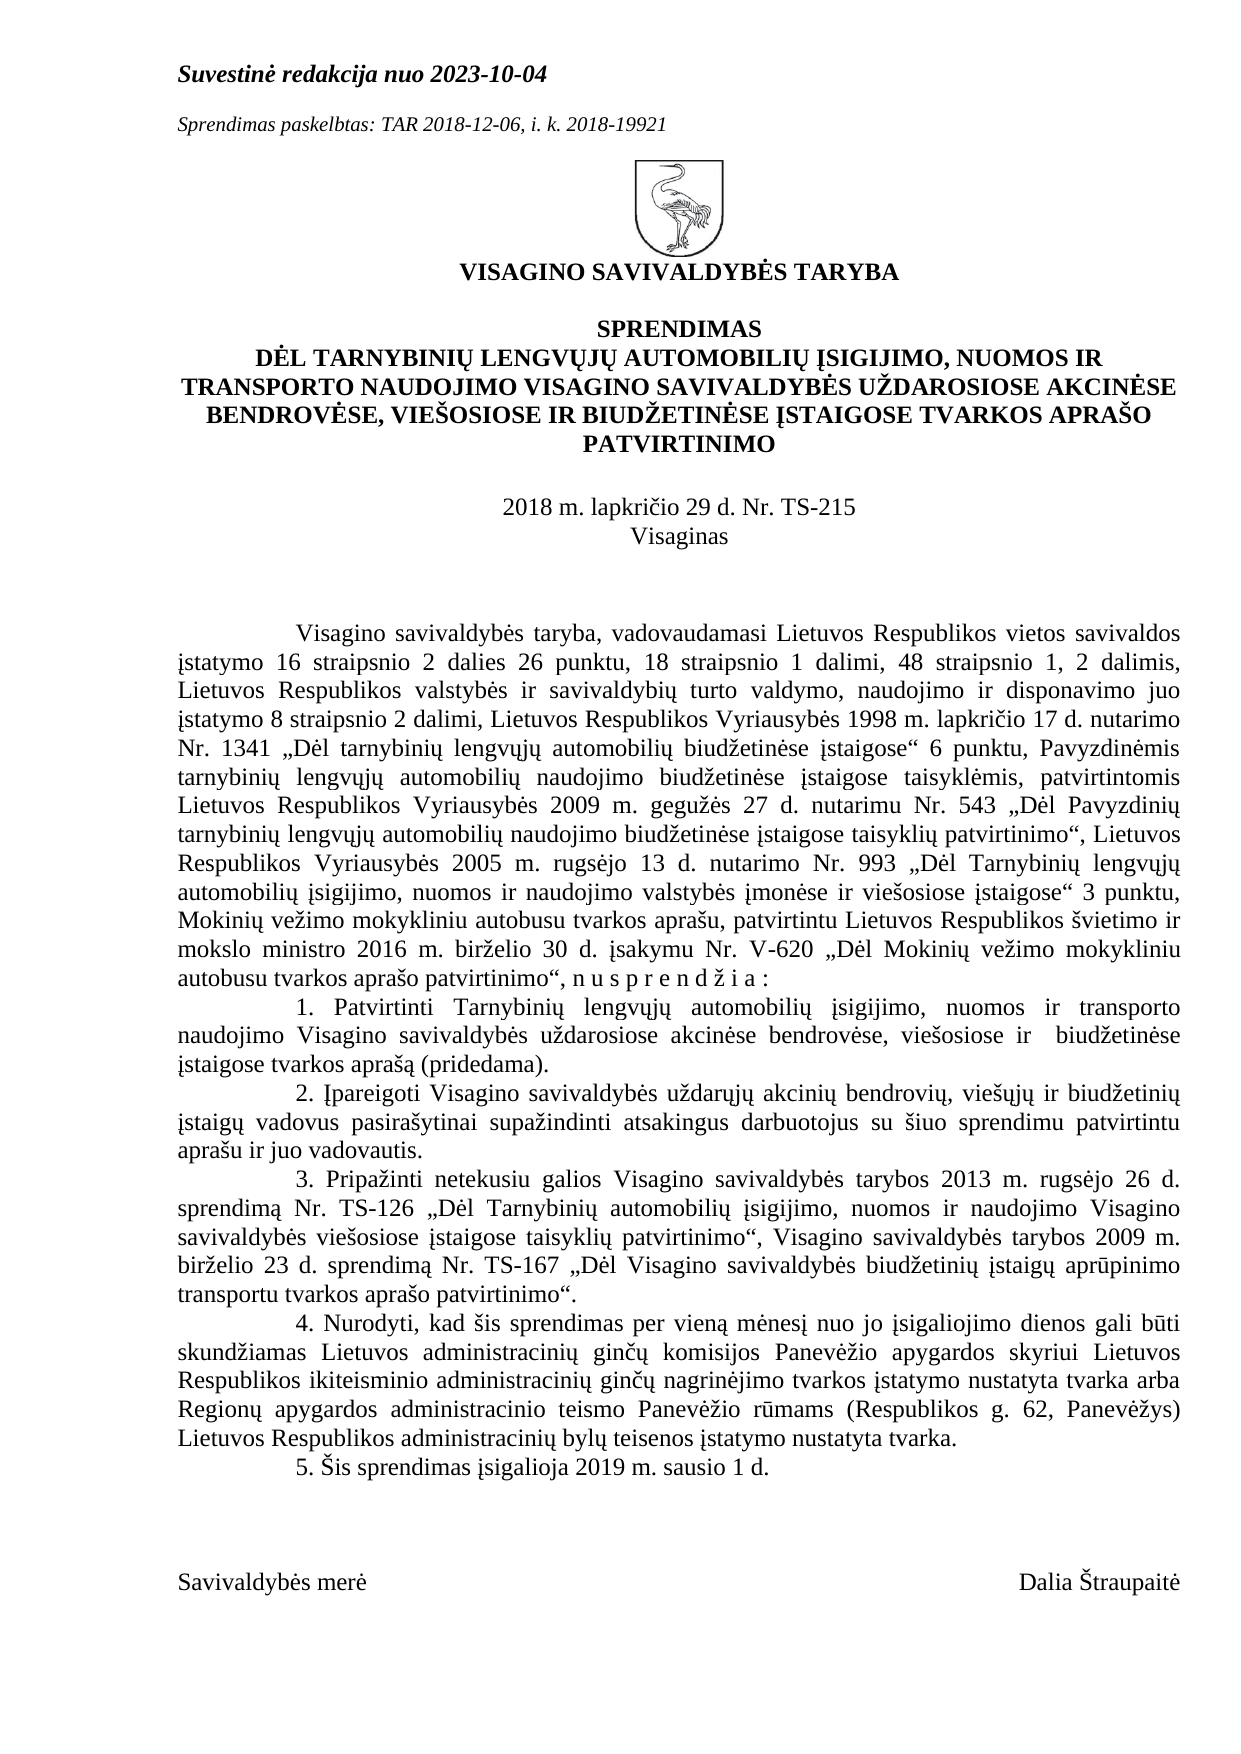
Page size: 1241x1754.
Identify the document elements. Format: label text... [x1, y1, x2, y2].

text Sprendimas paskelbtas: TAR 2018-12-06, i. k. 2018-19921 [177, 112, 1181, 136]
text 5. Šis sprendimas įsigalioja 2019 m. sausio 1 d. [177, 1452, 1181, 1480]
text 3. Pripažinti netekusiu galios Visagino savivaldybės tarybos 2013 m. rugsėjo 26 d. sprendimą Nr. TS-126 „Dėl Tarnybinių automobilių įsigijimo, nuomos ir naudojimo Visagino savivaldybės viešosiose įstaigose taisyklių patvirtinimo“, Visagino savivaldybės tarybos 2009 m. birželio 23 d. sprendimą Nr. TS-167 „Dėl Visagino savivaldybės biudžetinių įstaigų aprūpinimo transportu tvarkos aprašo patvirtinimo“. [177, 1164, 1181, 1308]
text DĖL TARNYBINIŲ LENGVŲJŲ AUTOMOBILIŲ ĮSIGIJIMO, NUOMOS IR TRANSPORTO NAUDOJIMO VISAGINO SAVIVALDYBĖS UŽDAROSIOSE AKCINĖSE BENDROVĖSE, VIEŠOSIOSE IR BIUDŽETINĖSE ĮSTAIGOSE TVARKOS APRAŠO PATVIRTINIMO [177, 343, 1181, 458]
text SPRENDIMAS [177, 314, 1181, 343]
text 2. Įpareigoti Visagino savivaldybės uždarųjų akcinių bendrovių, viešųjų ir biudžetinių įstaigų vadovus pasirašytinai supažindinti atsakingus darbuotojus su šiuo sprendimu patvirtintu aprašu ir juo vadovautis. [177, 1078, 1181, 1164]
text Savivaldybės merė Dalia Štraupaitė [177, 1567, 1181, 1595]
text 1. Patvirtinti Tarnybinių lengvųjų automobilių įsigijimo, nuomos ir transporto naudojimo Visagino savivaldybės uždarosiose akcinėse bendrovėse, viešosiose ir biudžetinėse įstaigose tvarkos aprašą (pridedama). [177, 992, 1181, 1078]
text Visaginas [177, 521, 1181, 550]
text Visagino savivaldybės taryba, vadovaudamasi Lietuvos Respublikos vietos savivaldos įstatymo 16 straipsnio 2 dalies 26 punktu, 18 straipsnio 1 dalimi, 48 straipsnio 1, 2 dalimis, Lietuvos Respublikos valstybės ir savivaldybių turto valdymo, naudojimo ir disponavimo juo įstatymo 8 straipsnio 2 dalimi, Lietuvos Respublikos Vyriausybės 1998 m. lapkričio 17 d. nutarimo Nr. 1341 „Dėl tarnybinių lengvųjų automobilių biudžetinėse įstaigose“ 6 punktu, Pavyzdinėmis tarnybinių lengvųjų automobilių naudojimo biudžetinėse įstaigose taisyklėmis, patvirtintomis Lietuvos Respublikos Vyriausybės 2009 m. gegužės 27 d. nutarimu Nr. 543 „Dėl Pavyzdinių tarnybinių lengvųjų automobilių naudojimo biudžetinėse įstaigose taisyklių patvirtinimo“, Lietuvos Respublikos Vyriausybės 2005 m. rugsėjo 13 d. nutarimo Nr. 993 „Dėl Tarnybinių lengvųjų automobilių įsigijimo, nuomos ir naudojimo valstybės įmonėse ir viešosiose įstaigose“ 3 punktu, Mokinių vežimo mokykliniu autobusu tvarkos aprašu, patvirtintu Lietuvos Respublikos švietimo ir mokslo ministro 2016 m. birželio 30 d. įsakymu Nr. V-620 „Dėl Mokinių vežimo mokykliniu autobusu tvarkos aprašo patvirtinimo“, nusprendžia: [177, 618, 1181, 992]
text 2018 m. lapkričio 29 d. Nr. TS-215 [177, 492, 1181, 521]
text Suvestinė redakcija nuo 2023-10-04 [177, 59, 1181, 88]
text 4. Nurodyti, kad šis sprendimas per vieną mėnesį nuo jo įsigaliojimo dienos gali būti skundžiamas Lietuvos administracinių ginčų komisijos Panevėžio apygardos skyriui Lietuvos Respublikos ikiteisminio administracinių ginčų nagrinėjimo tvarkos įstatymo nustatyta tvarka arba Regionų apygardos administracinio teismo Panevėžio rūmams (Respublikos g. 62, Panevėžys) Lietuvos Respublikos administracinių bylų teisenos įstatymo nustatyta tvarka. [177, 1308, 1181, 1452]
text visagino savivaldybės taryba [177, 257, 1181, 286]
